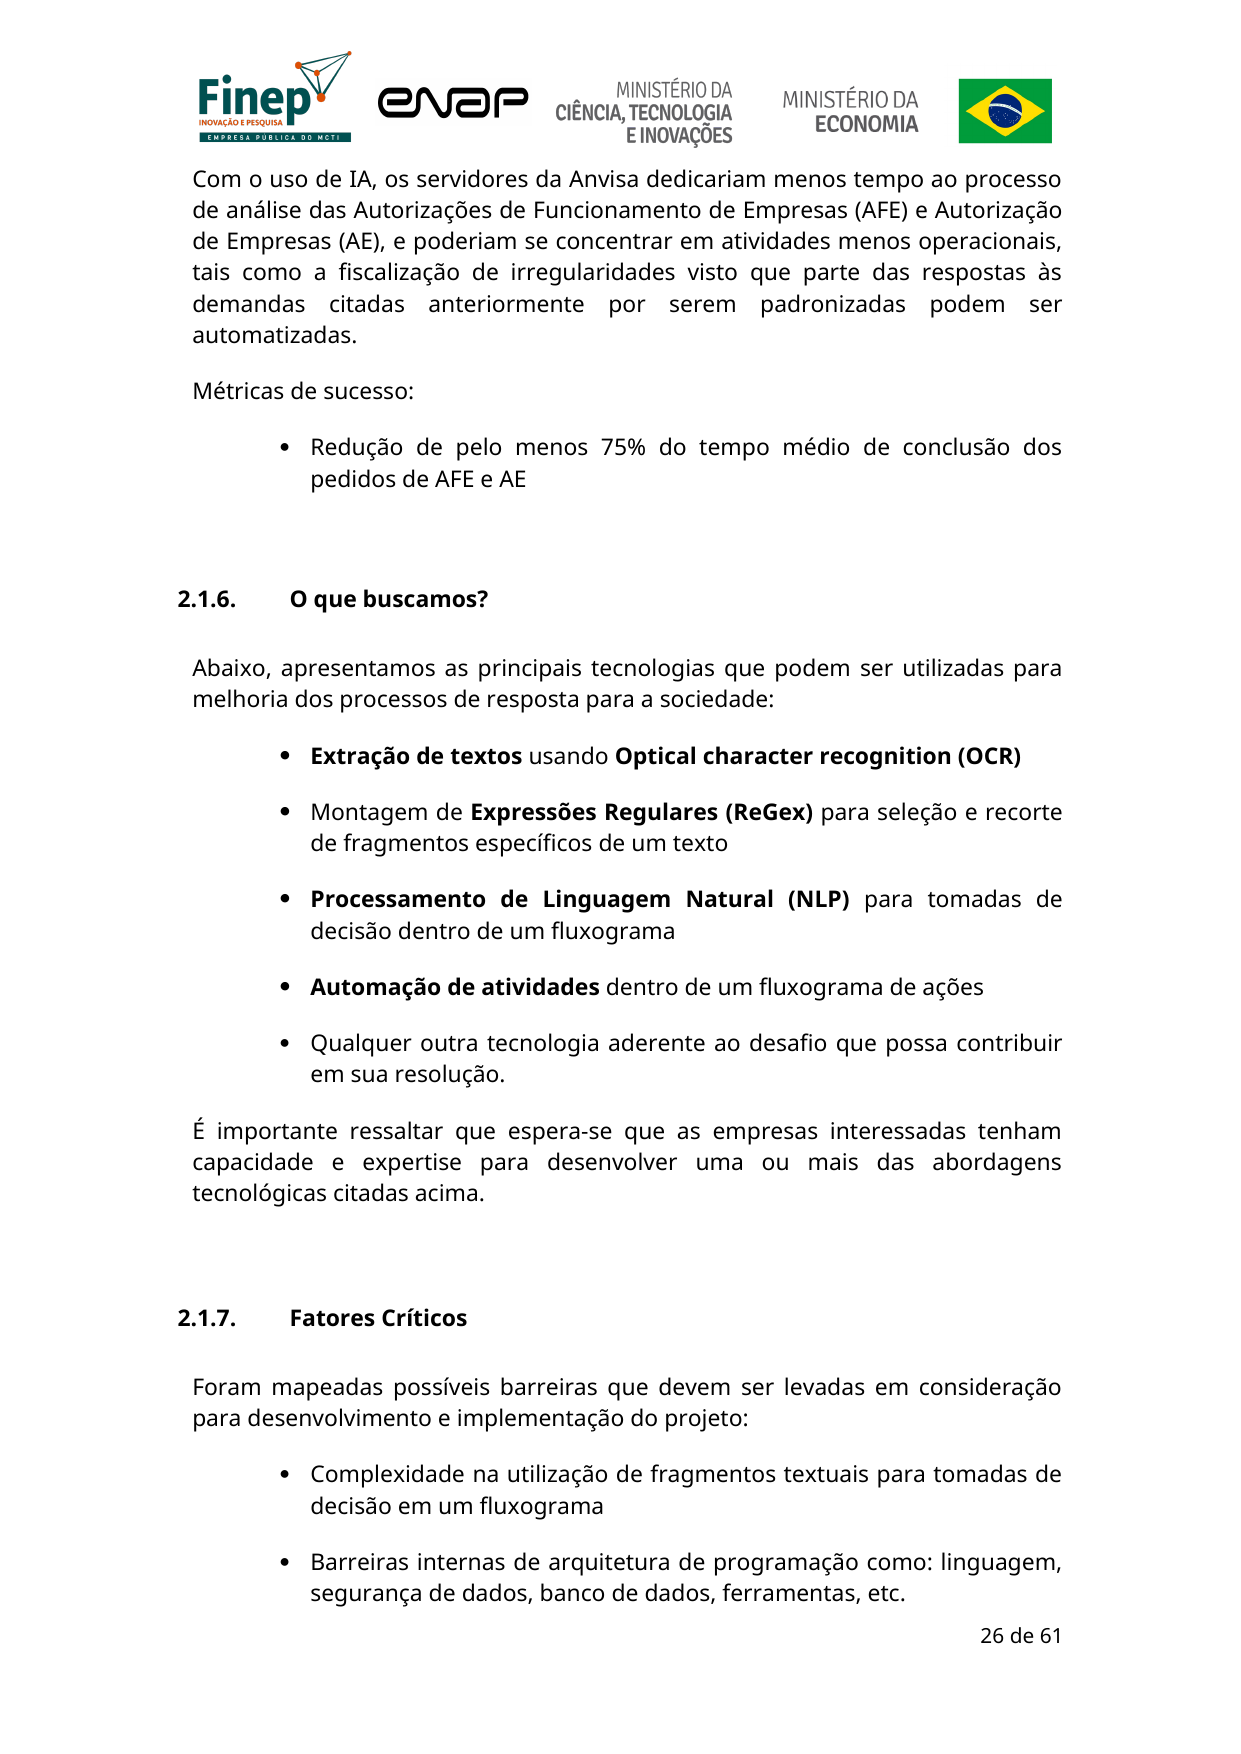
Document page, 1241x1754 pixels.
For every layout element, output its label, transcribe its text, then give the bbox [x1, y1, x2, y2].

text Métricas de sucesso: [192, 375, 1063, 406]
list Qualquer outra tecnologia aderente ao desafio que possa contribuir em sua resolução. [281, 1027, 1063, 1089]
text Com o uso de IA, os servidores da Anvisa dedicariam menos tempo ao processo de análise das Autorizações de Funcionamento de Empresas (AFE) e Autorização de Empresas (AE), e poderiam se concentrar em atividades menos operacionais, tais como a fiscalização de irregularidades visto que parte das respostas às demandas citadas anteriormente por serem padronizadas podem ser automatizadas. [192, 162, 1063, 350]
list Redução de pelo menos 75% do tempo médio de conclusão dos pedidos de AFE e AE [281, 431, 1063, 494]
list Complexidade na utilização de fragmentos textuais para tomadas de decisão em um fluxograma [281, 1458, 1063, 1521]
text Abaixo, apresentamos as principais tecnologias que podem ser utilizadas para melhoria dos processos de resposta para a sociedade: [192, 652, 1063, 714]
text É importante ressaltar que espera-se que as empresas interessadas tenham capacidade e expertise para desenvolver uma ou mais das abordagens tecnológicas citadas acima. [192, 1114, 1063, 1208]
list Extração de textos usando Optical character recognition (OCR) [281, 739, 1063, 771]
list O que buscamos? [177, 583, 1063, 614]
list Fatores Críticos [177, 1302, 1063, 1333]
list Barreiras internas de arquitetura de programação como: linguagem, segurança de dados, banco de dados, ferramentas, etc. [281, 1546, 1063, 1608]
list Montagem de Expressões Regulares (ReGex) para seleção e recorte de fragmentos específicos de um texto [281, 796, 1063, 858]
list Automação de atividades dentro de um fluxograma de ações [281, 971, 1063, 1002]
text Foram mapeadas possíveis barreiras que devem ser levadas em consideração para desenvolvimento e implementação do projeto: [192, 1371, 1063, 1433]
list Processamento de Linguagem Natural (NLP) para tomadas de decisão dentro de um fluxograma [281, 883, 1063, 946]
